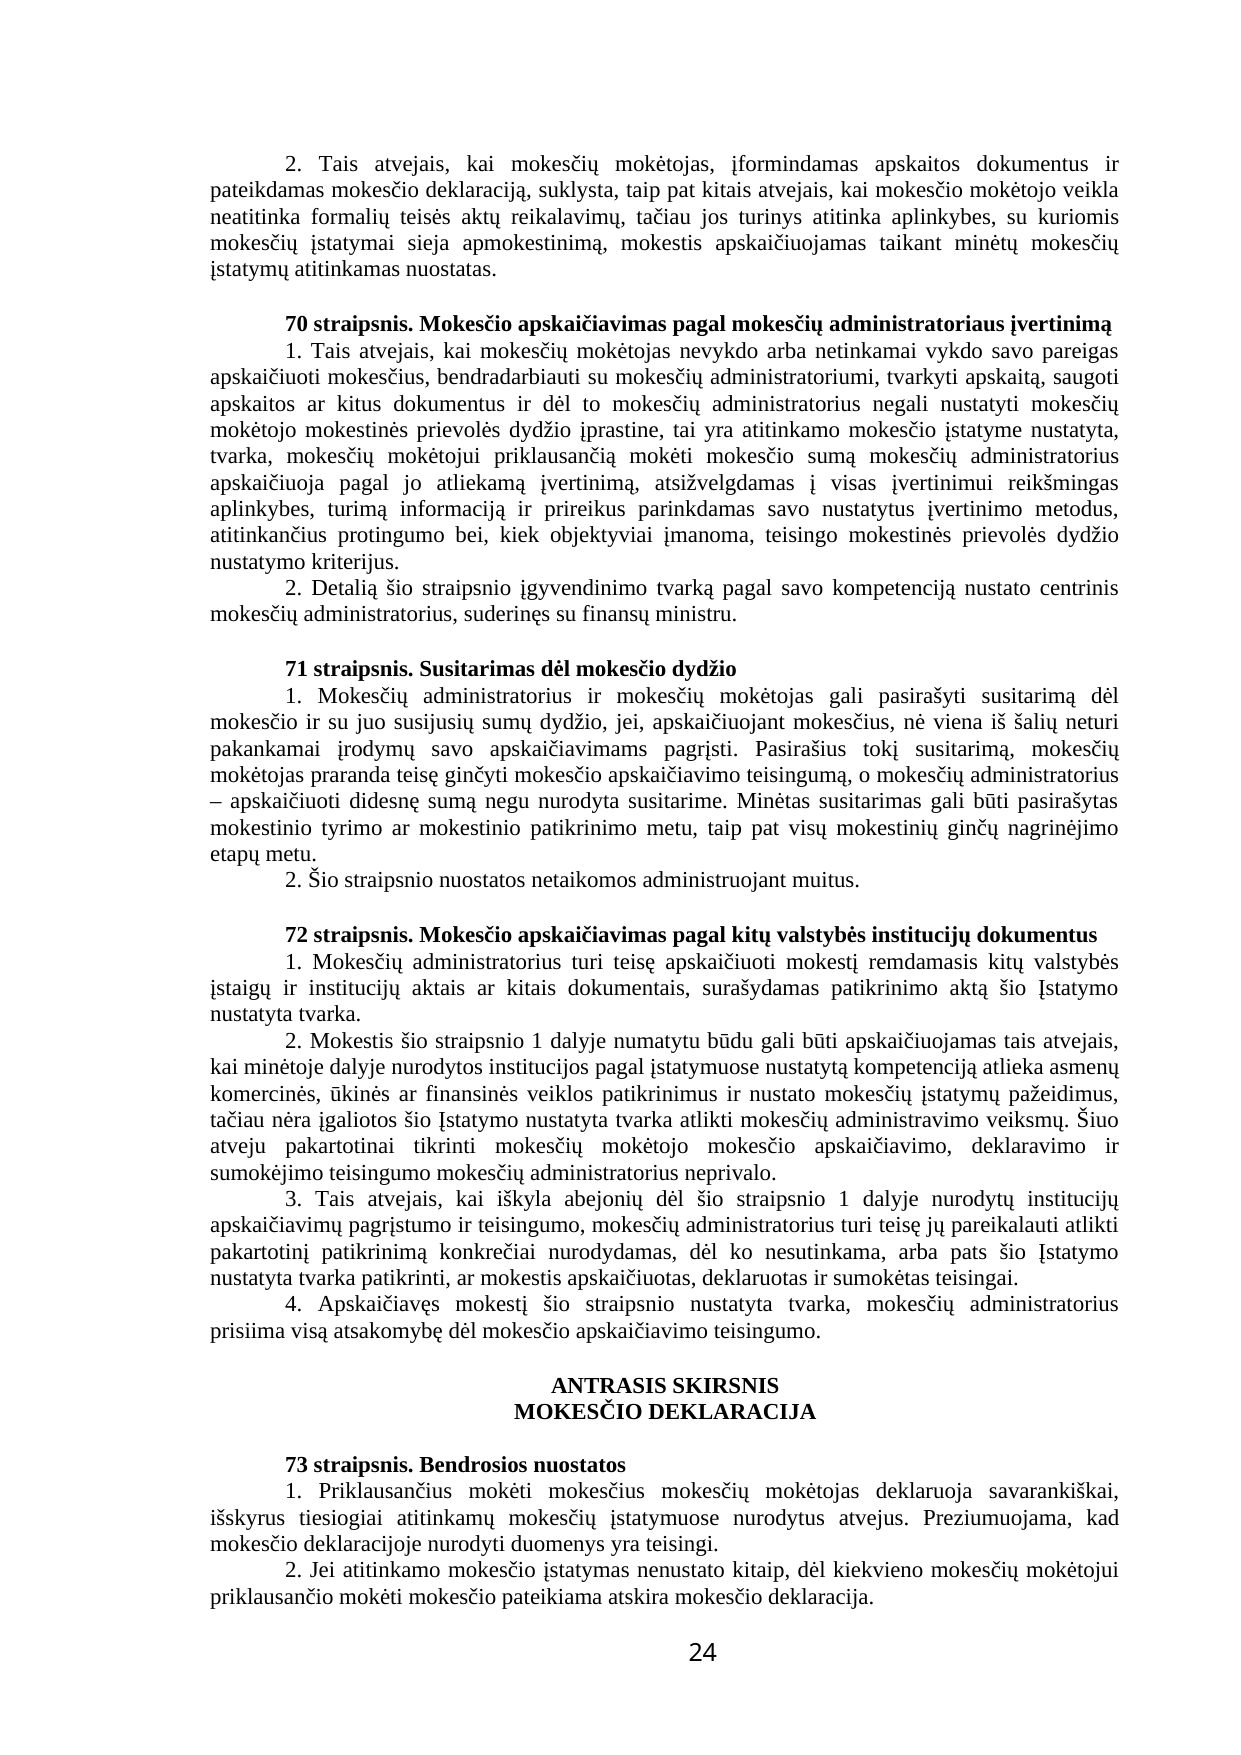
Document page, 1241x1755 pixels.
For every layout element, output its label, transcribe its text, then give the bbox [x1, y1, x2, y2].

text ANTRASIS SKIRSNIS [210, 1372, 1120, 1398]
text 3. Tais atvejais, kai iškyla abejonių dėl šio straipsnio 1 dalyje nurodytų institucijų apskaičiavimų pagrįstumo ir teisingumo, mokesčių administratorius turi teisę jų pareikalauti atlikti pakartotinį patikrinimą konkrečiai nurodydamas, dėl ko nesutinkama, arba pats šio Įstatymo nustatyta tvarka patikrinti, ar mokestis apskaičiuotas, deklaruotas ir sumokėtas teisingai. [210, 1185, 1120, 1290]
text 2. Detalią šio straipsnio įgyvendinimo tvarką pagal savo kompetenciją nustato centrinis mokesčių administratorius, suderinęs su finansų ministru. [210, 574, 1120, 627]
text 4. Apskaičiavęs mokestį šio straipsnio nustatyta tvarka, mokesčių administratorius prisiima visą atsakomybę dėl mokesčio apskaičiavimo teisingumo. [210, 1290, 1120, 1343]
text 2. Jei atitinkamo mokesčio įstatymas nenustato kitaip, dėl kiekvieno mokesčių mokėtojui priklausančio mokėti mokesčio pateikiama atskira mokesčio deklaracija. [210, 1556, 1120, 1609]
text 72 straipsnis. Mokesčio apskaičiavimas pagal kitų valstybės institucijų dokumentus [285, 921, 1120, 948]
text 2. Šio straipsnio nuostatos netaikomos administruojant muitus. [210, 866, 1120, 893]
text 70 straipsnis. Mokesčio apskaičiavimas pagal mokesčių administratoriaus įvertinimą [285, 311, 1120, 337]
text 1. Mokesčių administratorius ir mokesčių mokėtojas gali pasirašyti susitarimą dėl mokesčio ir su juo susijusių sumų dydžio, jei, apskaičiuojant mokesčius, nė viena iš šalių neturi pakankamai įrodymų savo apskaičiavimams pagrįsti. Pasirašius tokį susitarimą, mokesčių mokėtojas praranda teisę ginčyti mokesčio apskaičiavimo teisingumą, o mokesčių administratorius – apskaičiuoti didesnę sumą negu nurodyta susitarime. Minėtas susitarimas gali būti pasirašytas mokestinio tyrimo ar mokestinio patikrinimo metu, taip pat visų mokestinių ginčų nagrinėjimo etapų metu. [210, 682, 1120, 866]
text MOKESČIO DEKLARACIJA [210, 1398, 1120, 1424]
text 73 straipsnis. Bendrosios nuostatos [210, 1451, 1120, 1477]
text 1. Mokesčių administratorius turi teisę apskaičiuoti mokestį remdamasis kitų valstybės įstaigų ir institucijų aktais ar kitais dokumentais, surašydamas patikrinimo aktą šio Įstatymo nustatyta tvarka. [210, 948, 1120, 1027]
text 2. Tais atvejais, kai mokesčių mokėtojas, įformindamas apskaitos dokumentus ir pateikdamas mokesčio deklaraciją, suklysta, taip pat kitais atvejais, kai mokesčio mokėtojo veikla neatitinka formalių teisės aktų reikalavimų, tačiau jos turinys atitinka aplinkybes, su kuriomis mokesčių įstatymai sieja apmokestinimą, mokestis apskaičiuojamas taikant minėtų mokesčių įstatymų atitinkamas nuostatas. [210, 150, 1120, 282]
text 1. Priklausančius mokėti mokesčius mokesčių mokėtojas deklaruoja savarankiškai, išskyrus tiesiogiai atitinkamų mokesčių įstatymuose nurodytus atvejus. Preziumuojama, kad mokesčio deklaracijoje nurodyti duomenys yra teisingi. [210, 1477, 1120, 1556]
text 71 straipsnis. Susitarimas dėl mokesčio dydžio [210, 656, 1120, 682]
text 2. Mokestis šio straipsnio 1 dalyje numatytu būdu gali būti apskaičiuojamas tais atvejais, kai minėtoje dalyje nurodytos institucijos pagal įstatymuose nustatytą kompetenciją atlieka asmenų komercinės, ūkinės ar finansinės veiklos patikrinimus ir nustato mokesčių įstatymų pažeidimus, tačiau nėra įgaliotos šio Įstatymo nustatyta tvarka atlikti mokesčių administravimo veiksmų. Šiuo atveju pakartotinai tikrinti mokesčių mokėtojo mokesčio apskaičiavimo, deklaravimo ir sumokėjimo teisingumo mokesčių administratorius neprivalo. [210, 1027, 1120, 1185]
text 1. Tais atvejais, kai mokesčių mokėtojas nevykdo arba netinkamai vykdo savo pareigas apskaičiuoti mokesčius, bendradarbiauti su mokesčių administratoriumi, tvarkyti apskaitą, saugoti apskaitos ar kitus dokumentus ir dėl to mokesčių administratorius negali nustatyti mokesčių mokėtojo mokestinės prievolės dydžio įprastine, tai yra atitinkamo mokesčio įstatyme nustatyta, tvarka, mokesčių mokėtojui priklausančią mokėti mokesčio sumą mokesčių administratorius apskaičiuoja pagal jo atliekamą įvertinimą, atsižvelgdamas į visas įvertinimui reikšmingas aplinkybes, turimą informaciją ir prireikus parinkdamas savo nustatytus įvertinimo metodus, atitinkančius protingumo bei, kiek objektyviai įmanoma, teisingo mokestinės prievolės dydžio nustatymo kriterijus. [210, 337, 1120, 574]
